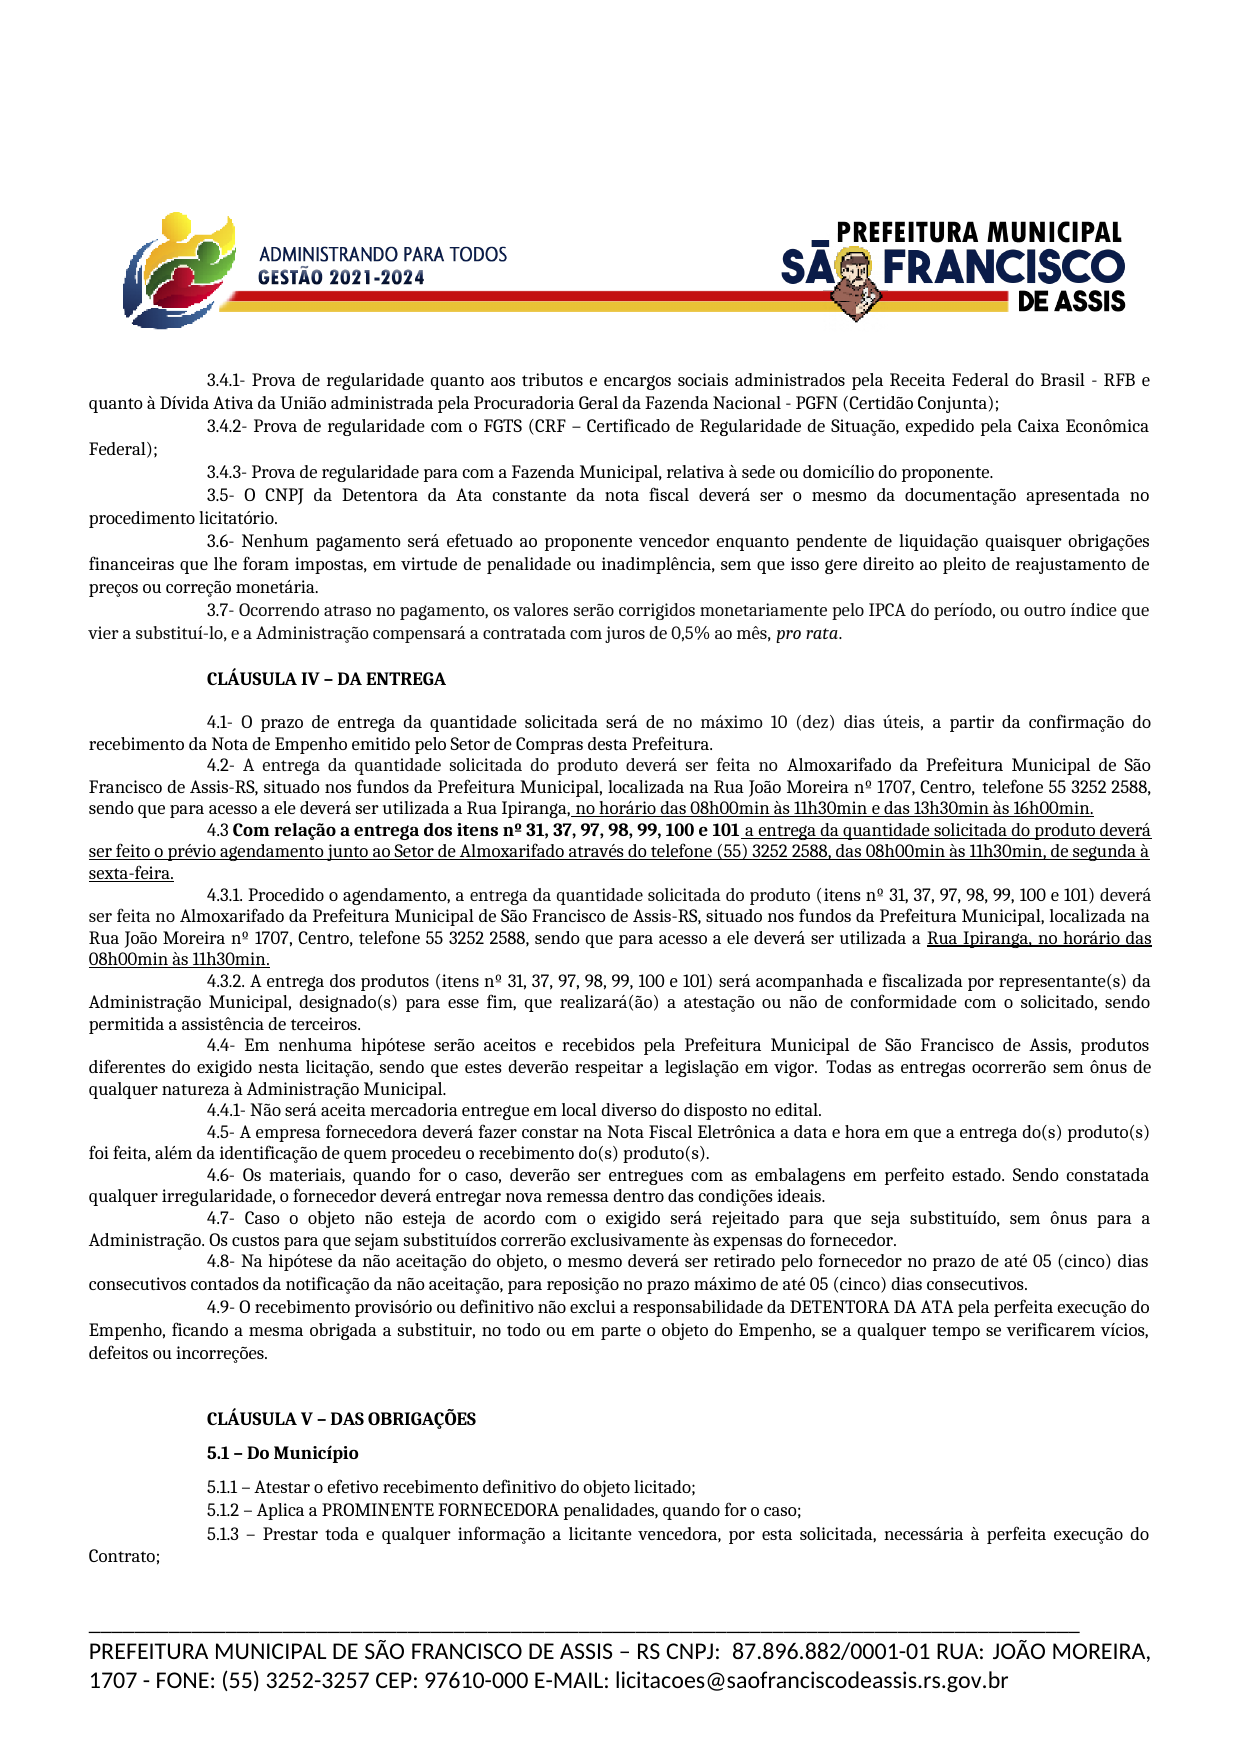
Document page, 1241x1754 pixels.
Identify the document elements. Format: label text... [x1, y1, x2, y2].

text 3.4.1- Prova de regularidade quanto aos tributos e encargos sociais administrados pela Receita Federal do Brasil - RFB e quanto à Dívida Ativa da União administrada pela Procuradoria Geral da Fazenda Nacional - PGFN (Certidão Conjunta); [89, 369, 1152, 414]
text 4.3 Com relação a entrega dos itens nº 31, 37, 97, 98, 99, 100 e 101 a entrega da quantidade solicitada do produto deverá ser feito o prévio agendamento junto ao Setor de Almoxarifado através do telefone (55) 3252 2588, das 08h00min às 11h30min, de segunda à sexta-feira. [89, 819, 1152, 884]
text 4.3.2. A entrega dos produtos (itens nº 31, 37, 97, 98, 99, 100 e 101) será acompanhada e fiscalizada por representante(s) da Administração Municipal, designado(s) para esse fim, que realizará(ão) a atestação ou não de conformidade com o solicitado, sendo permitida a assistência de terceiros. [89, 970, 1152, 1035]
text 4.4.1- Não será aceita mercadoria entregue em local diverso do disposto no edital. [89, 1100, 1152, 1121]
text 4.1- O prazo de entrega da quantidade solicitada será de no máximo 10 (dez) dias úteis, a partir da confirmação do recebimento da Nota de Empenho emitido pelo Setor de Compras desta Prefeitura. [89, 712, 1152, 755]
text 5.1.3 – Prestar toda e qualquer informação a licitante vencedora, por esta solicitada, necessária à perfeita execução do Contrato; [89, 1523, 1152, 1568]
text 4.5- A empresa fornecedora deverá fazer constar na Nota Fiscal Eletrônica a data e hora em que a entrega do(s) produto(s) foi feita, além da identificação de quem procedeu o recebimento do(s) produto(s). [89, 1121, 1152, 1164]
text 4.6- Os materiais, quando for o caso, deverão ser entregues com as embalagens em perfeito estado. Sendo constatada qualquer irregularidade, o fornecedor deverá entregar nova remessa dentro das condições ideais. [89, 1164, 1152, 1207]
text 4.9- O recebimento provisório ou definitivo não exclui a responsabilidade da DETENTORA DA ATA pela perfeita execução do Empenho, ficando a mesma obrigada a substituir, no todo ou em parte o objeto do Empenho, se a qualquer tempo se verificarem vícios, defeitos ou incorreções. [89, 1297, 1152, 1364]
text 4.8- Na hipótese da não aceitação do objeto, o mesmo deverá ser retirado pelo fornecedor no prazo de até 05 (cinco) dias consecutivos contados da notificação da não aceitação, para reposição no prazo máximo de até 05 (cinco) dias consecutivos. [89, 1251, 1152, 1295]
text 5.1.2 – Aplica a PROMINENTE FORNECEDORA penalidades, quando for o caso; [89, 1500, 1152, 1522]
text 3.4.3- Prova de regularidade para com a Fazenda Municipal, relativa à sede ou domicílio do proponente. [89, 461, 1152, 483]
text 4.4- Em nenhuma hipótese serão aceitos e recebidos pela Prefeitura Municipal de São Francisco de Assis, produtos diferentes do exigido nesta licitação, sendo que estes deverão respeitar a legislação em vigor. Todas as entregas ocorrerão sem ônus de qualquer natureza à Administração Municipal. [89, 1035, 1152, 1100]
text 4.3.1. Procedido o agendamento, a entrega da quantidade solicitada do produto (itens nº 31, 37, 97, 98, 99, 100 e 101) deverá ser feita no Almoxarifado da Prefeitura Municipal de São Francisco de Assis-RS, situado nos fundos da Prefeitura Municipal, localizada na Rua João Moreira nº 1707, Centro, telefone 55 3252 2588, sendo que para acesso a ele deverá ser utilizada a Rua Ipiranga, no horário das 08h00min às 11h30min. [89, 884, 1152, 970]
text 5.1 – Do Município [89, 1443, 1152, 1464]
text 5.1.1 – Atestar o efetivo recebimento definitivo do objeto licitado; [89, 1477, 1152, 1498]
text 3.4.2- Prova de regularidade com o FGTS (CRF – Certificado de Regularidade de Situação, expedido pela Caixa Econômica Federal); [89, 415, 1152, 460]
text 4.7- Caso o objeto não esteja de acordo com o exigido será rejeitado para que seja substituído, sem ônus para a Administração. Os custos para que sejam substituídos correrão exclusivamente às expensas do fornecedor. [89, 1207, 1152, 1251]
text CLÁUSULA IV – DA ENTREGA [89, 668, 1152, 690]
text 3.7- Ocorrendo atraso no pagamento, os valores serão corrigidos monetariamente pelo IPCA do período, ou outro índice que vier a substituí-lo, e a Administração compensará a contratada com juros de 0,5% ao mês, pro rata. [89, 599, 1152, 644]
text 4.2- A entrega da quantidade solicitada do produto deverá ser feita no Almoxarifado da Prefeitura Municipal de São Francisco de Assis-RS, situado nos fundos da Prefeitura Municipal, localizada na Rua João Moreira nº 1707, Centro, telefone 55 3252 2588, sendo que para acesso a ele deverá ser utilizada a Rua Ipiranga, no horário das 08h00min às 11h30min e das 13h30min às 16h00min. [89, 755, 1152, 819]
text CLÁUSULA V – DAS OBRIGAÇÕES [89, 1409, 1152, 1430]
text 3.5- O CNPJ da Detentora da Ata constante da nota fiscal deverá ser o mesmo da documentação apresentada no procedimento licitatório. [89, 484, 1152, 529]
text 3.6- Nenhum pagamento será efetuado ao proponente vencedor enquanto pendente de liquidação quaisquer obrigações financeiras que lhe foram impostas, em virtude de penalidade ou inadimplência, sem que isso gere direito ao pleito de reajustamento de preços ou correção monetária. [89, 530, 1152, 598]
